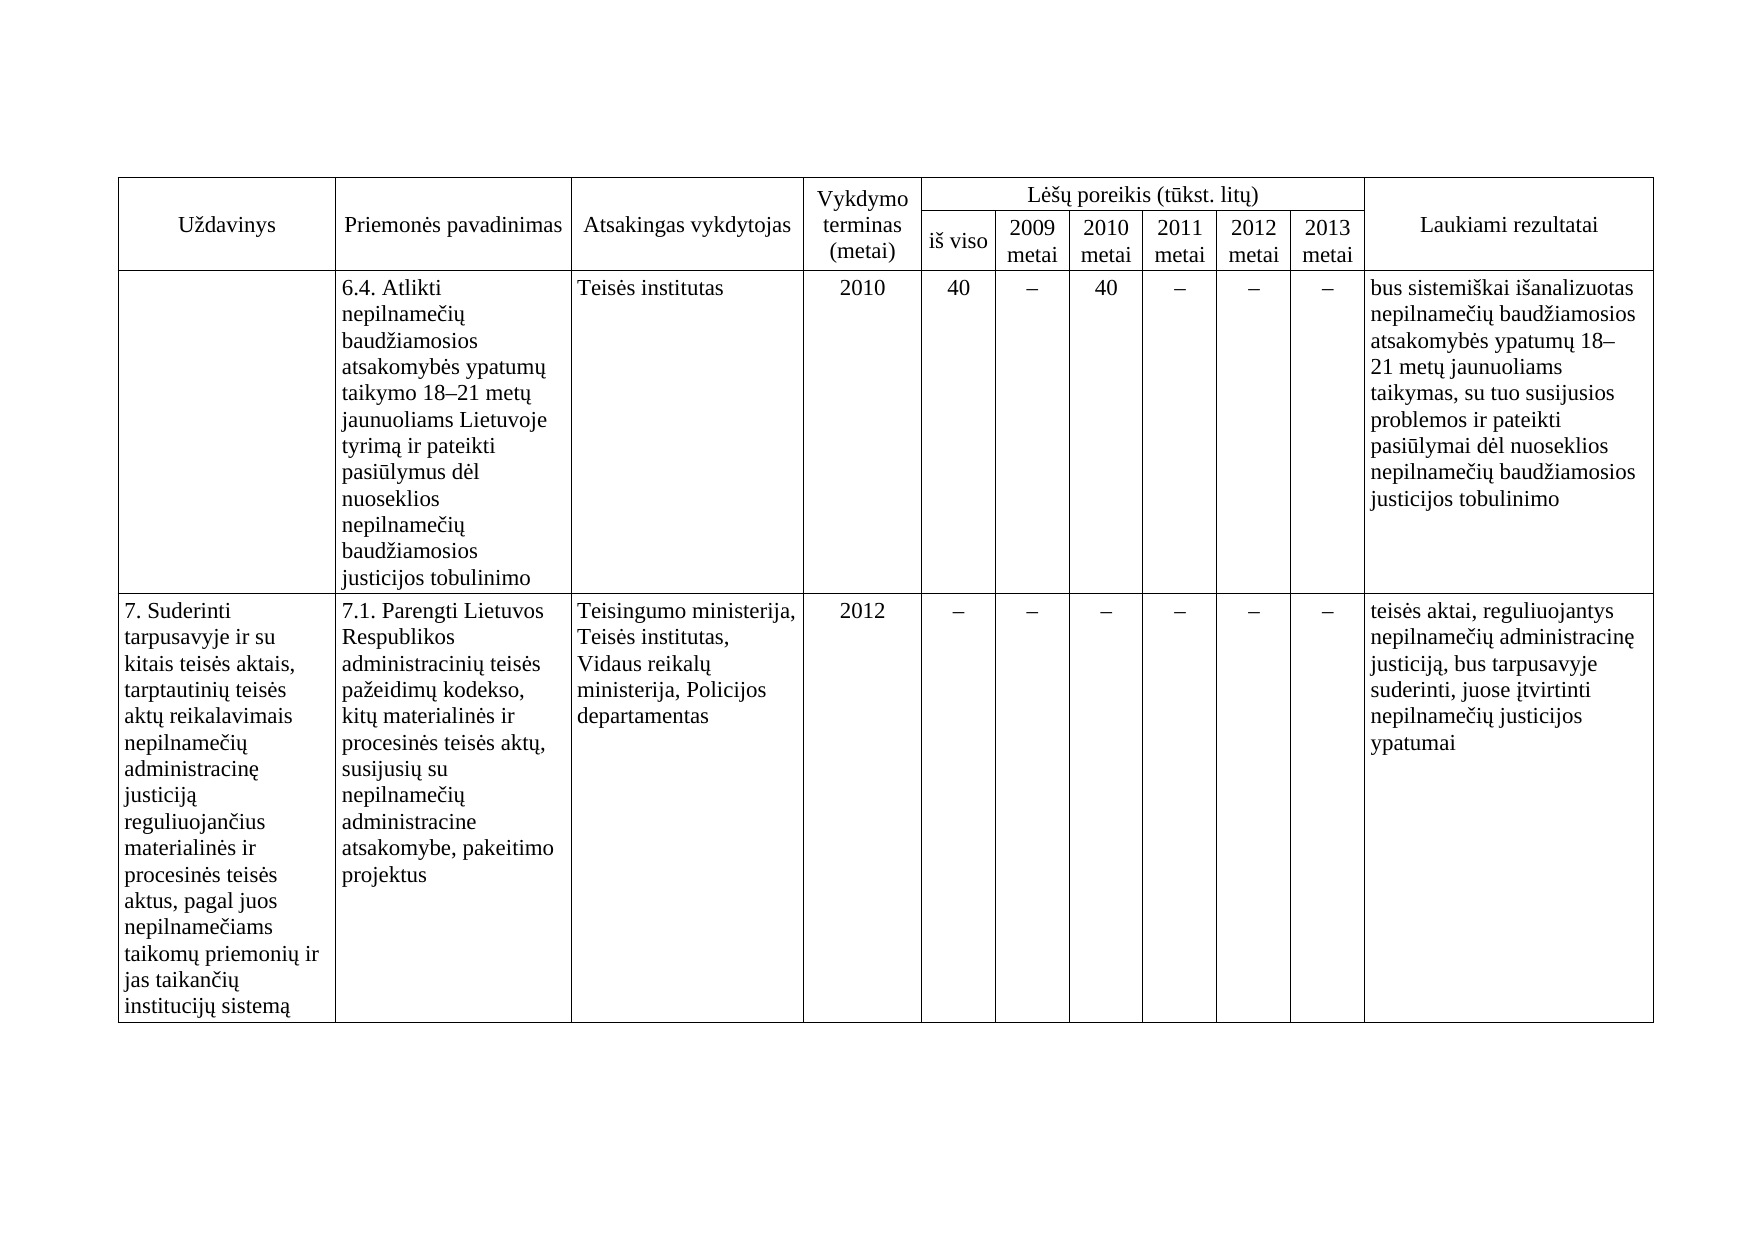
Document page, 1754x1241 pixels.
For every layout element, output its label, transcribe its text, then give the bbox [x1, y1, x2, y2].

table_cell – [1217, 271, 1290, 593]
table_cell 2010 metai [1070, 211, 1142, 270]
table_cell – [996, 594, 1069, 1022]
table_header Atsakingas vykdytojas [572, 178, 803, 270]
table_cell bus sistemiškai išanalizuotas nepilnamečių baudžiamosios atsakomybės ypatumų 18–21 metų jaunuoliams taikymas, su tuo susijusios problemos ir pateikti pasiūlymai dėl nuoseklios nepilnamečių baudžiamosios justicijos tobulinimo [1365, 271, 1653, 593]
table_cell 2012 [804, 594, 921, 1022]
table_cell 2011 metai [1143, 211, 1216, 270]
table_cell 40 [922, 271, 995, 593]
table_cell – [922, 594, 995, 1022]
table_cell – [996, 271, 1069, 593]
table_cell – [1291, 271, 1364, 593]
table_cell Teisės institutas [572, 271, 803, 593]
table_header Priemonės pavadinimas [336, 178, 571, 270]
table_header Lėšų poreikis (tūkst. litų) [922, 178, 1364, 210]
table_header Laukiami rezultatai [1365, 178, 1653, 270]
table_cell 40 [1070, 271, 1142, 593]
table_cell Teisingumo ministerija, Teisės institutas, Vidaus reikalų ministerija, Policijos departamentas [572, 594, 803, 1022]
table_cell iš viso [922, 211, 995, 270]
table_cell 2010 [804, 271, 921, 593]
table_cell – [1143, 271, 1216, 593]
table_cell – [1291, 594, 1364, 1022]
table_cell 2012 metai [1217, 211, 1290, 270]
table_cell – [1070, 594, 1142, 1022]
table_cell [119, 271, 335, 593]
table_cell 2013 metai [1291, 211, 1364, 270]
table_cell 7. Suderinti tarpusavyje ir su kitais teisės aktais, tarptautinių teisės aktų reikalavimais nepilnamečių administracinę justiciją reguliuojančius materialinės ir procesinės teisės aktus, pagal juos nepilnamečiams taikomų priemonių ir jas taikančių institucijų sistemą [119, 594, 335, 1022]
table_cell 6.4. Atlikti nepilnamečių baudžiamosios atsakomybės ypatumų taikymo 18–21 metų jaunuoliams Lietuvoje tyrimą ir pateikti pasiūlymus dėl nuoseklios nepilnamečių baudžiamosios justicijos tobulinimo [336, 271, 571, 593]
table_header Uždavinys [119, 178, 335, 270]
table_cell 2009 metai [996, 211, 1069, 270]
table_cell teisės aktai, reguliuojantys nepilnamečių administracinę justiciją, bus tarpusavyje suderinti, juose įtvirtinti nepilnamečių justicijos ypatumai [1365, 594, 1653, 1022]
table_cell – [1143, 594, 1216, 1022]
table_cell – [1217, 594, 1290, 1022]
table_cell 7.1. Parengti Lietuvos Respublikos administracinių teisės pažeidimų kodekso, kitų materialinės ir procesinės teisės aktų, susijusių su nepilnamečių administracine atsakomybe, pakeitimo projektus [336, 594, 571, 1022]
table_header Vykdymo terminas (metai) [804, 178, 921, 270]
